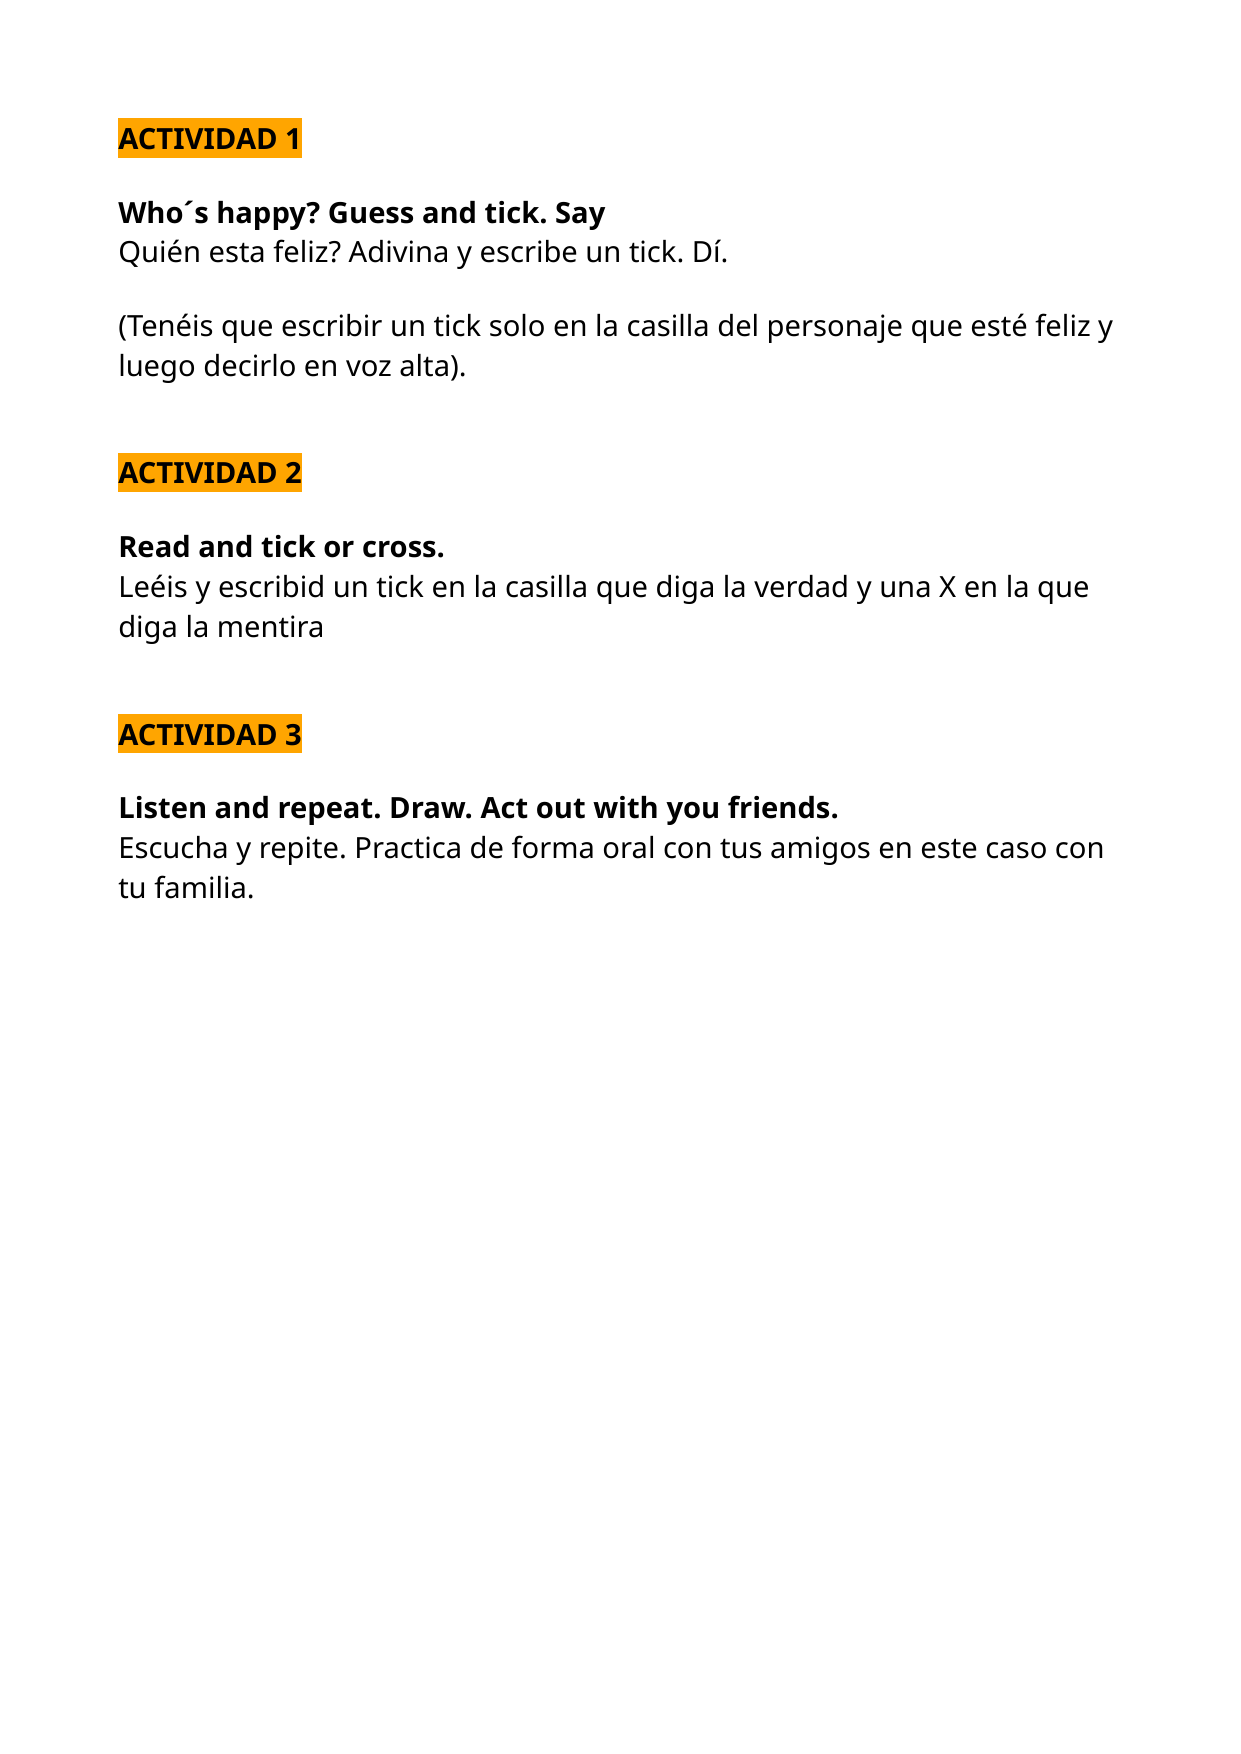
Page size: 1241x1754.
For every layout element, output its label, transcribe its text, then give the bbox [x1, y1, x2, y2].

text (Tenéis que escribir un tick solo en la casilla del personaje que esté feliz y luego decirlo en voz alta). [118, 305, 1122, 385]
text Read and tick or cross. [118, 527, 1122, 566]
text Quién esta feliz? Adivina y escribe un tick. Dí. [118, 232, 1122, 271]
text Leéis y escribid un tick en la casilla que diga la verdad y una X en la que diga la mentira [118, 566, 1122, 646]
text ACTIVIDAD 2 [118, 453, 1122, 492]
text Escucha y repite. Practica de forma oral con tus amigos en este caso con tu familia. [118, 827, 1122, 907]
text ACTIVIDAD 1 [118, 118, 1122, 158]
text ACTIVIDAD 3 [118, 714, 1122, 753]
text Listen and repeat. Draw. Act out with you friends. [118, 787, 1122, 827]
text Who´s happy? Guess and tick. Say [118, 192, 1122, 232]
